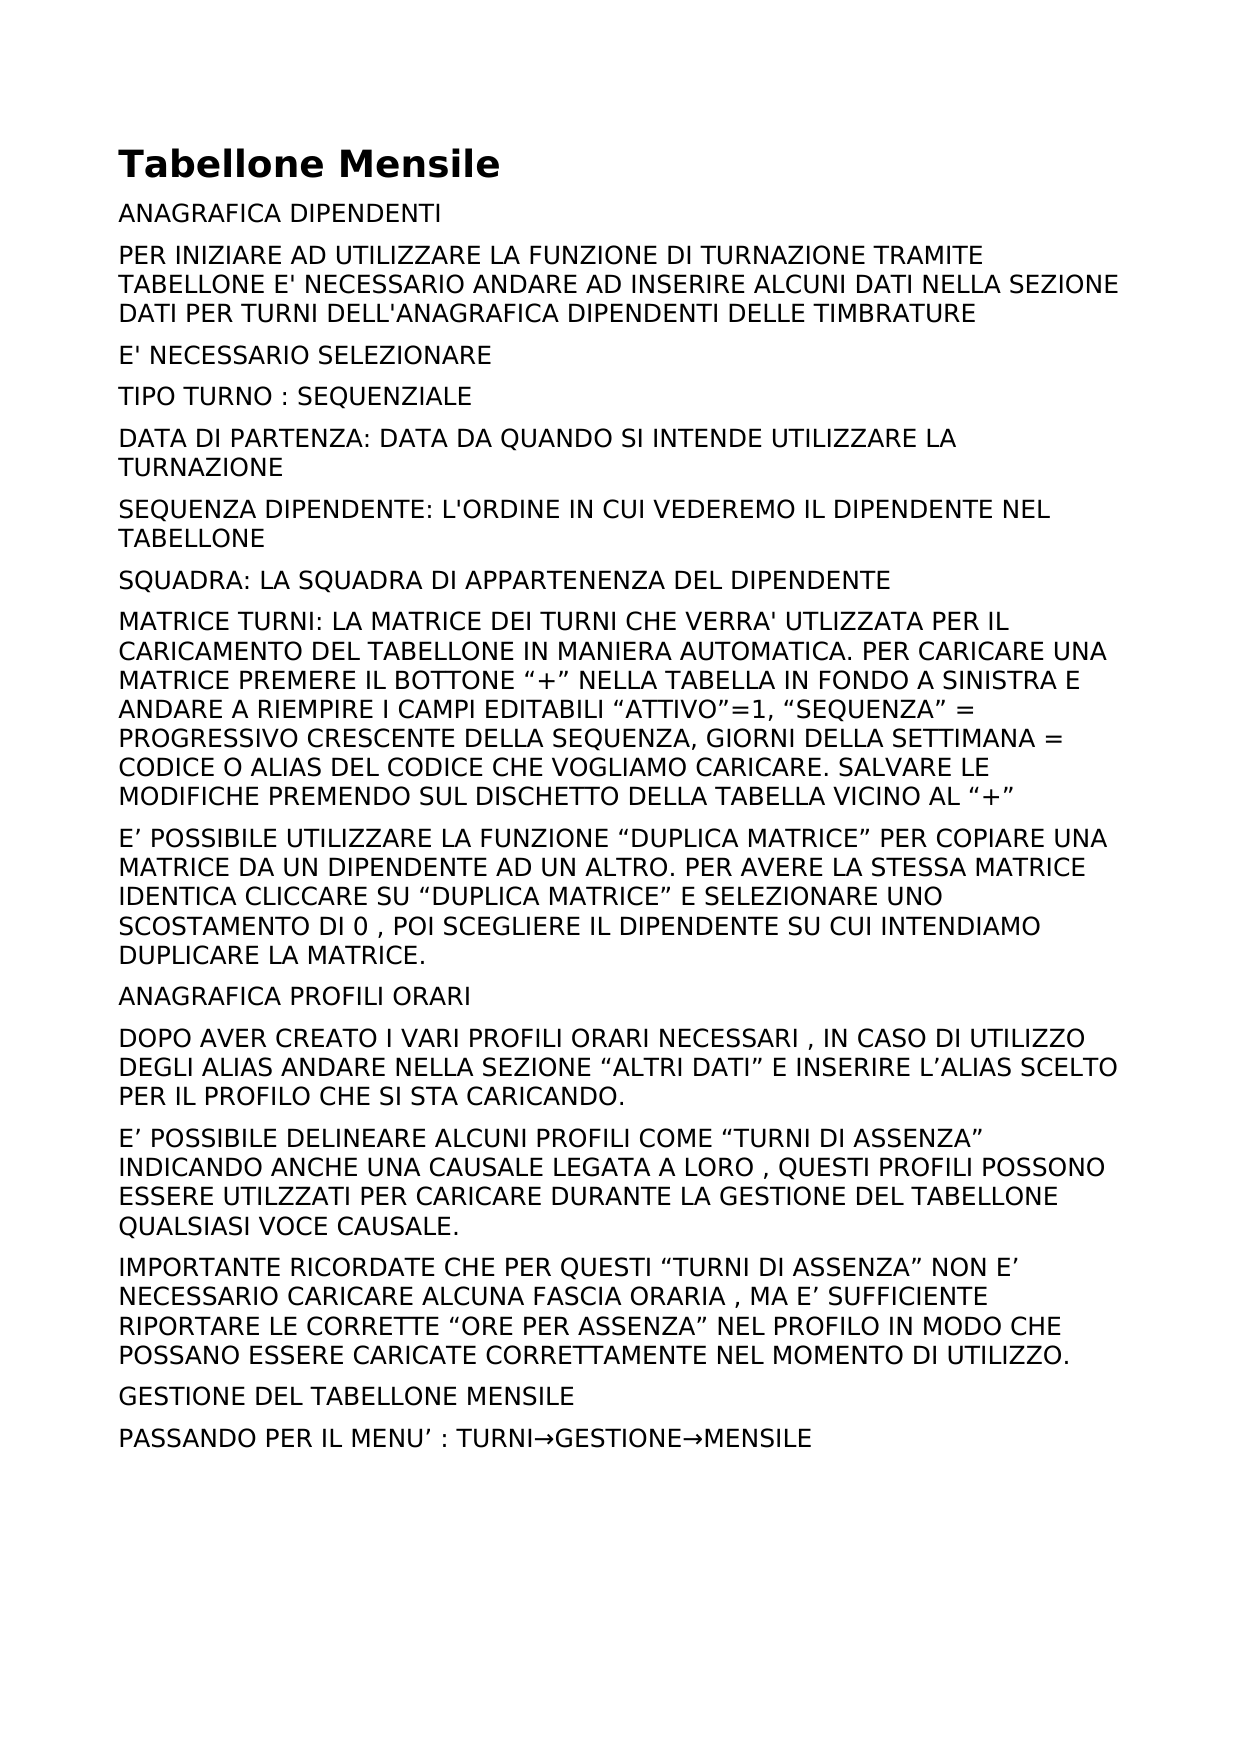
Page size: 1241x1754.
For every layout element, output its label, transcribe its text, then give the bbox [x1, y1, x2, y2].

text SEQUENZA DIPENDENTE: L'ORDINE IN CUI VEDEREMO IL DIPENDENTE NEL TABELLONE [118, 495, 1122, 553]
text SQUADRA: LA SQUADRA DI APPARTENENZA DEL DIPENDENTE [118, 566, 1122, 595]
text MATRICE TURNI: LA MATRICE DEI TURNI CHE VERRA' UTLIZZATA PER IL CARICAMENTO DEL TABELLONE IN MANIERA AUTOMATICA. PER CARICARE UNA MATRICE PREMERE IL BOTTONE “+” NELLA TABELLA IN FONDO A SINISTRA E ANDARE A RIEMPIRE I CAMPI EDITABILI “ATTIVO”=1, “SEQUENZA” = PROGRESSIVO CRESCENTE DELLA SEQUENZA, GIORNI DELLA SETTIMANA = CODICE O ALIAS DEL CODICE CHE VOGLIAMO CARICARE. SALVARE LE MODIFICHE PREMENDO SUL DISCHETTO DELLA TABELLA VICINO AL “+” [118, 608, 1122, 812]
text GESTIONE DEL TABELLONE MENSILE [118, 1383, 1122, 1412]
text E' NECESSARIO SELEZIONARE [118, 341, 1122, 370]
text TIPO TURNO : SEQUENZIALE [118, 383, 1122, 412]
text E’ POSSIBILE UTILIZZARE LA FUNZIONE “DUPLICA MATRICE” PER COPIARE UNA MATRICE DA UN DIPENDENTE AD UN ALTRO. PER AVERE LA STESSA MATRICE IDENTICA CLICCARE SU “DUPLICA MATRICE” E SELEZIONARE UNO SCOSTAMENTO DI 0 , POI SCEGLIERE IL DIPENDENTE SU CUI INTENDIAMO DUPLICARE LA MATRICE. [118, 824, 1122, 970]
text IMPORTANTE RICORDATE CHE PER QUESTI “TURNI DI ASSENZA” NON E’ NECESSARIO CARICARE ALCUNA FASCIA ORARIA , MA E’ SUFFICIENTE RIPORTARE LE CORRETTE “ORE PER ASSENZA” NEL PROFILO IN MODO CHE POSSANO ESSERE CARICATE CORRETTAMENTE NEL MOMENTO DI UTILIZZO. [118, 1253, 1122, 1370]
text PER INIZIARE AD UTILIZZARE LA FUNZIONE DI TURNAZIONE TRAMITE TABELLONE E' NECESSARIO ANDARE AD INSERIRE ALCUNI DATI NELLA SEZIONE DATI PER TURNI DELL'ANAGRAFICA DIPENDENTI DELLE TIMBRATURE [118, 241, 1122, 328]
subtitle Tabellone Mensile [118, 143, 1122, 187]
text ANAGRAFICA DIPENDENTI [118, 199, 1122, 228]
text DATA DI PARTENZA: DATA DA QUANDO SI INTENDE UTILIZZARE LA TURNAZIONE [118, 424, 1122, 483]
text ANAGRAFICA PROFILI ORARI [118, 983, 1122, 1012]
text PASSANDO PER IL MENU’ : TURNI→GESTIONE→MENSILE [118, 1424, 1122, 1453]
text DOPO AVER CREATO I VARI PROFILI ORARI NECESSARI , IN CASO DI UTILIZZO DEGLI ALIAS ANDARE NELLA SEZIONE “ALTRI DATI” E INSERIRE L’ALIAS SCELTO PER IL PROFILO CHE SI STA CARICANDO. [118, 1024, 1122, 1112]
text E’ POSSIBILE DELINEARE ALCUNI PROFILI COME “TURNI DI ASSENZA” INDICANDO ANCHE UNA CAUSALE LEGATA A LORO , QUESTI PROFILI POSSONO ESSERE UTILZZATI PER CARICARE DURANTE LA GESTIONE DEL TABELLONE QUALSIASI VOCE CAUSALE. [118, 1124, 1122, 1241]
